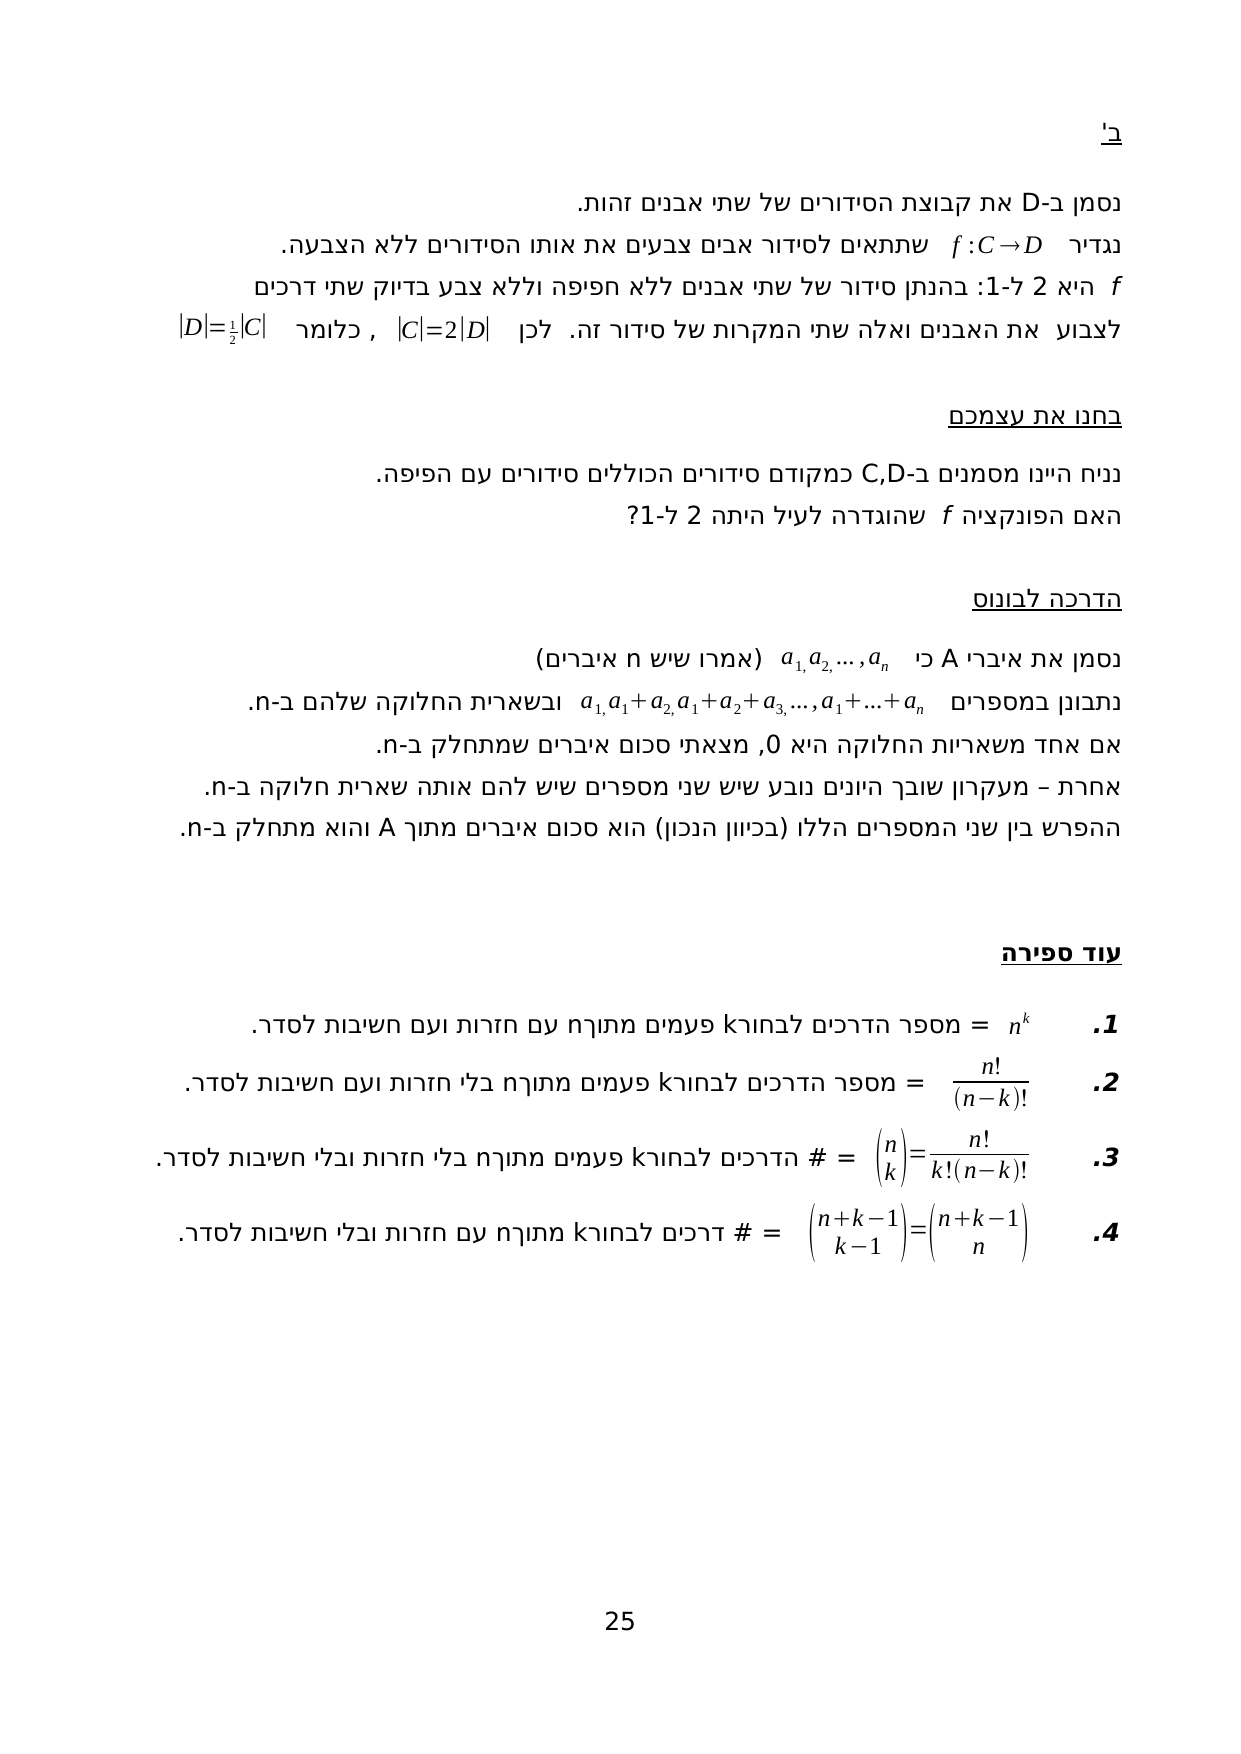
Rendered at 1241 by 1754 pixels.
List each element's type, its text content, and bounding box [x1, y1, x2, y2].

text ההפרש בין שני המספרים הללו (בכיוון הנכון) הוא סכום איברים מתוך A והוא מתחלק ב-n. [118, 814, 1122, 843]
text בחנו את עצמכם נניח היינו מסמנים ב-C,D כמקודם סידורים הכוללים סידורים עם הפיפה. [118, 401, 1122, 489]
text הדרכה לבונוס נסמן את איברי A כי (אמרו שיש n איברים) [118, 584, 1122, 674]
text f היא 2 ל-1: בהנתן סידור של שתי אבנים ללא חפיפה וללא צבע בדיוק שתי דרכים [118, 272, 1122, 301]
text ב' [118, 118, 1122, 176]
text נגדיר שתתאים לסידור אבים צבעים את אותו הסידורים ללא הצבעה. [118, 230, 1122, 259]
list = מספר הדרכים לבחורk פעמים מתוךn עם חזרות ועם חשיבות לסדר. [118, 1009, 1120, 1041]
text עוד ספירה [118, 939, 1122, 997]
text נתבונן במספרים ובשארית החלוקה שלהם ב-n. [118, 687, 1122, 718]
text אם אחד משאריות החלוקה היא 0, מצאתי סכום איברים שמתחלק ב-n. [118, 730, 1122, 759]
text אחרת – מעקרון שובך היונים נובע שיש שני מספרים שיש להם אותה שארית חלוקה ב-n. [118, 772, 1122, 801]
text נסמן ב-D את קבוצת הסידורים של שתי אבנים זהות. [118, 188, 1122, 218]
list = מספר הדרכים לבחורk פעמים מתוךn בלי חזרות ועם חשיבות לסדר. [118, 1053, 1120, 1113]
text לצבוע את האבנים ואלה שתי המקרות של סידור זה. לכן , כלומר [118, 313, 1122, 347]
text האם הפונקציה f שהוגדרה לעיל היתה 2 ל-1? [118, 501, 1122, 530]
list = # הדרכים לבחורk פעמים מתוךn בלי חזרות ובלי חשיבות לסדר. [118, 1126, 1120, 1189]
list = # דרכים לבחורk מתוךn עם חזרות ובלי חשיבות לסדר. [118, 1201, 1120, 1263]
